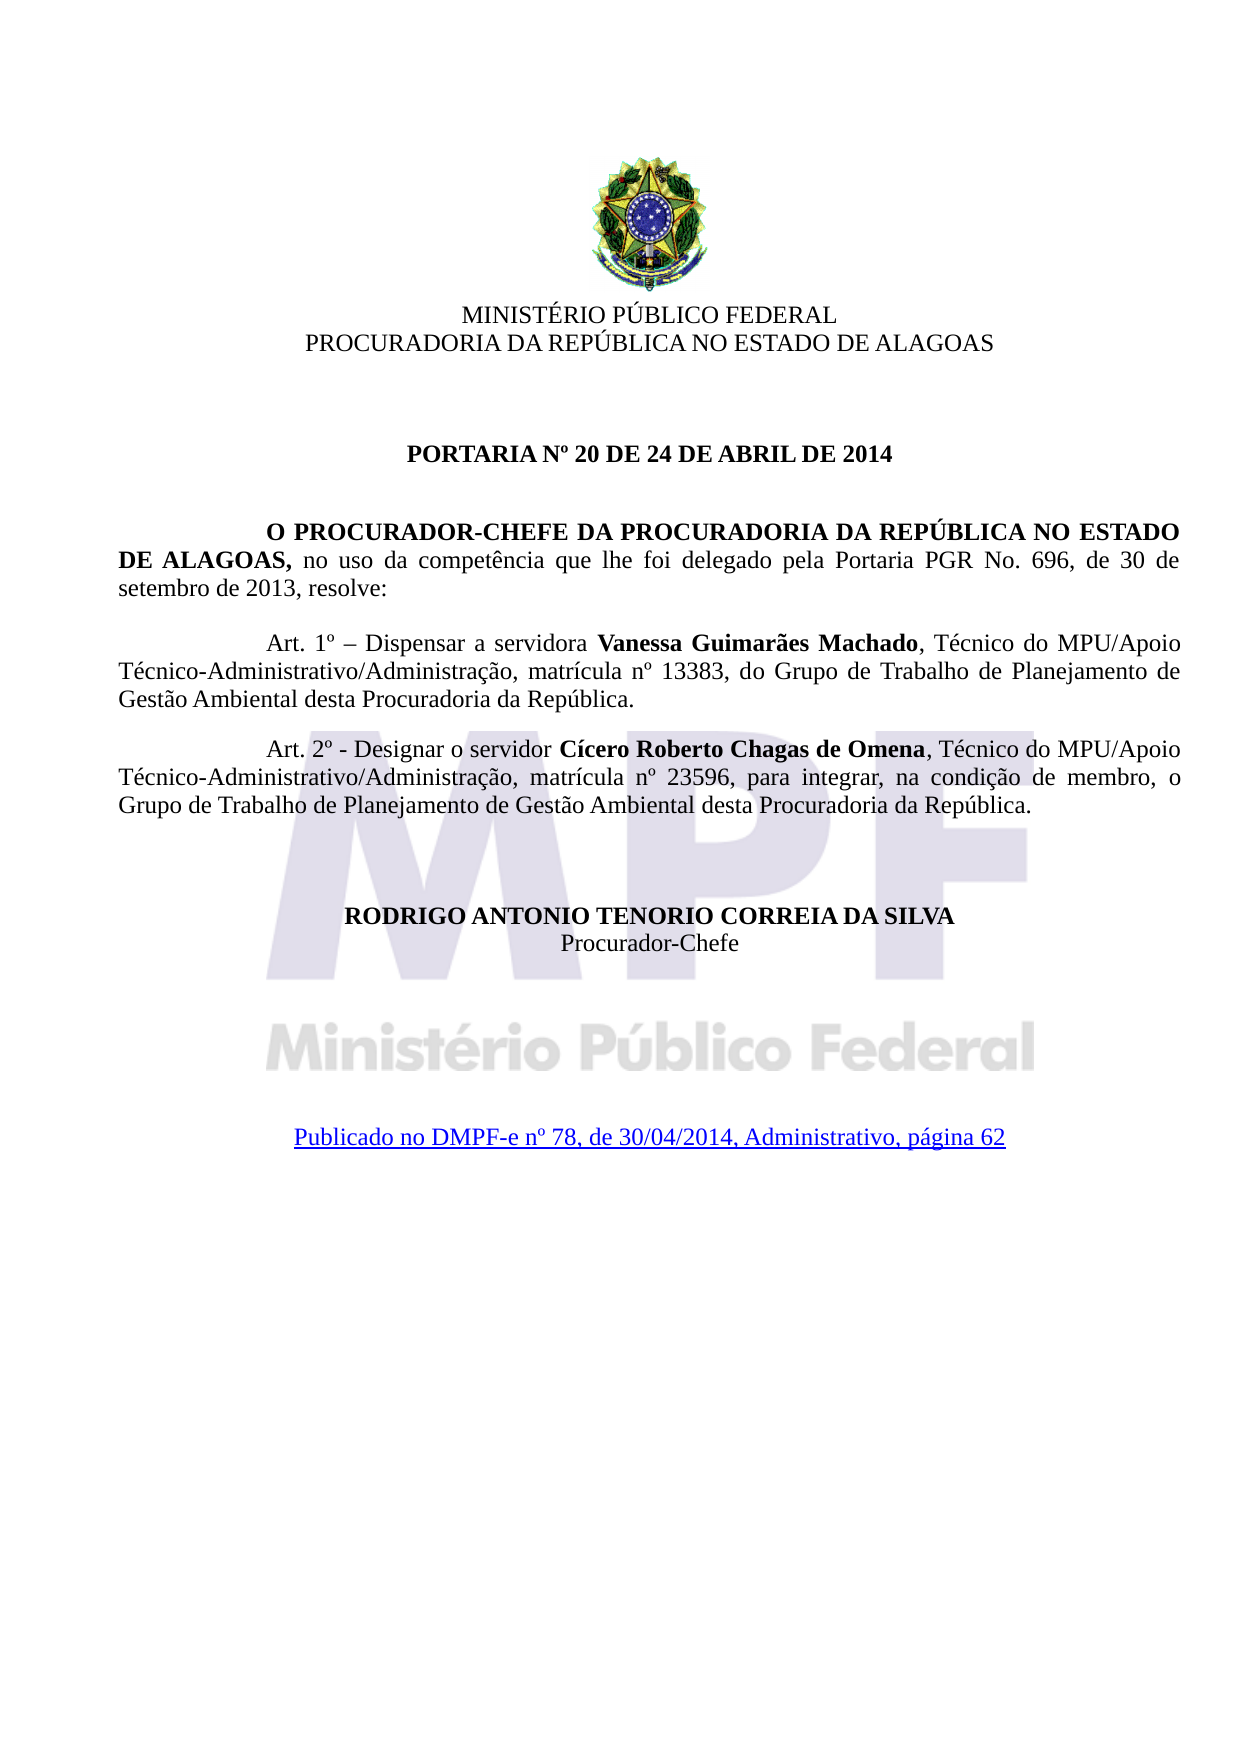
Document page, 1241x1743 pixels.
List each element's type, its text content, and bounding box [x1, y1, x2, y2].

text Publicado no DMPF-e nº 78, de 30/04/2014, Administrativo, página 62 [118, 1123, 1181, 1151]
text O PROCURADOR-CHEFE DA PROCURADORIA DA REPÚBLICA NO ESTADO DE ALAGOAS, no uso da competência que lhe foi delegado pela Portaria PGR No. 696, de 30 de setembro de 2013, resolve: [118, 518, 1181, 602]
picture [266, 819, 1034, 902]
picture [266, 957, 1034, 1071]
text MINISTÉRIO PÚBLICO FEDERAL [118, 301, 1181, 329]
text PROCURADORIA DA REPÚBLICA NO ESTADO DE ALAGOAS [118, 329, 1181, 357]
text PORTARIA Nº 20 DE 24 DE ABRIL DE 2014 [118, 440, 1181, 468]
subtitle RODRIGO ANTONIO TENORIO CORREIA DA SILVA [118, 902, 1181, 929]
list Procurador-Chefe [118, 929, 1181, 957]
picture [266, 731, 1034, 736]
text Art. 2º - Designar o servidor Cícero Roberto Chagas de Omena, Técnico do MPU/Apoio Técnico-Administrativo/Administração, matrícula nº 23596, para integrar, na condição de membro, o Grupo de Trabalho de Planejamento de Gestão Ambiental desta Procuradoria da República. [118, 736, 1181, 819]
text Art. 1º – Dispensar a servidora Vanessa Guimarães Machado, Técnico do MPU/Apoio Técnico-Administrativo/Administração, matrícula nº 13383, do Grupo de Trabalho de Planejamento de Gestão Ambiental desta Procuradoria da República. [118, 629, 1181, 712]
